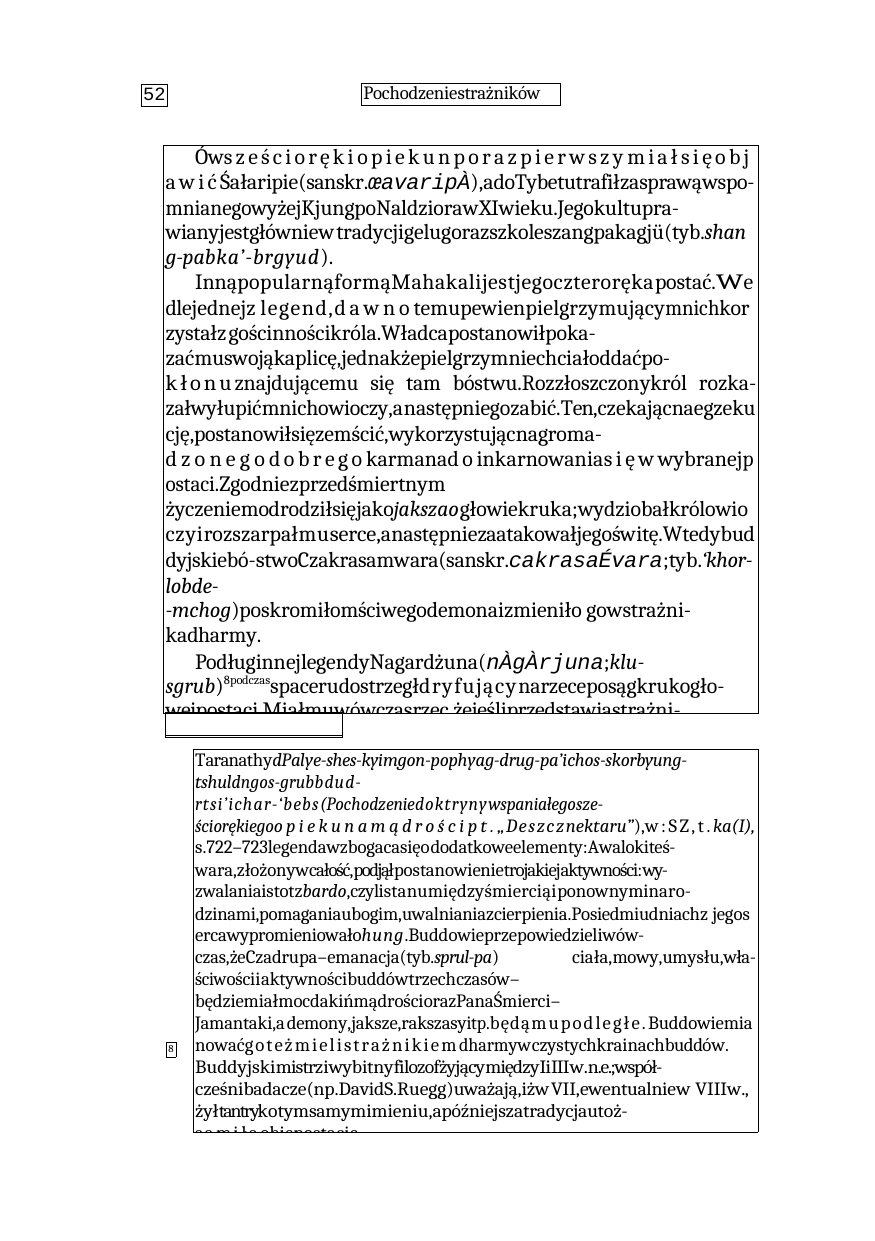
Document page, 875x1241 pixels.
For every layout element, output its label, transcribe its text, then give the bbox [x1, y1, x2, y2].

text -mchog)poskromiłomściwegodemonaizmieniło gowstrażni- [165, 599, 758, 623]
text Pochodzeniestrażników [363, 84, 560, 104]
text BuddyjskimistrziwybitnyfilozofżyjącymiędzyIiIIIw.n.e.;współ-cześnibadacze(np.DavidS.Ruegg)uważają,iżwVII,ewentualniewVIIIw.,żyłtantrykotymsamymimieniu,apóźniejszatradycjautoż-samiłaobiepostacie. [195, 1057, 756, 1132]
text TaranathydPalye-shes-kyimgon-pophyag-drug-pa’ichos-skorbyung-tshuldngos-grubbdud-rtsi’ichar-‘bebs(Pochodzeniedoktrynywspaniałegosze-ściorękiegoopiekunamądrościpt.„Deszcznektaru”),w:SZ,t.ka(I), [195, 750, 756, 837]
text PodługinnejlegendyNagardżuna(nÀgÀrjuna;klu-sgrub)8podczasspacerudostrzegłdryfującynarzeceposągkrukogło-wejpostaci.Miałmuwówczasrzec,żejeśliprzedstawiastrażni- [165, 649, 756, 713]
text 8 [168, 1043, 176, 1055]
text ÓwsześciorękiopiekunporazpierwszymiałsięobjawićŚałaripie(sanskr.œavaripÀ),adoTybetutrafiłzasprawąwspo-mnianegowyżejKjungpoNaldziorawXIwieku.Jegokultupra-wianyjestgłówniewtradycjigelugorazszkoleszangpakagjü(tyb.shang-pabka’-brgyud). [165, 146, 756, 270]
text InnąpopularnąformąMahakalijestjegoczterorękapostać.Wedlejednejzlegend,dawnotemupewienpielgrzymującymnichkorzystałzgościnnościkróla.Władcapostanowiłpoka-zaćmuswojąkaplicę,jednakżepielgrzymniechciałoddaćpo-kłonuznajdującemu się tam bóstwu.Rozzłoszczonykról rozka-załwyłupićmnichowioczy,anastępniegozabić.Ten,czekającnaegzekucję,postanowiłsięzemścić,wykorzystującnagroma-dzonegodobregokarmanadoinkarnowaniasięwwybranejpostaci.Zgodniezprzedśmiertnym życzeniemodrodziłsięjakojakszaogłowiekruka;wydziobałkrólowioczyirozszarpałmuserce,anastępniezaatakowałjegoświtę.Wtedybuddyjskiebó-stwoCzakrasamwara(sanskr.cakrasaÉvara;tyb.‘khor-lobde- [165, 270, 756, 599]
text kadharmy. [165, 623, 758, 648]
text s.722–723legendawzbogacasięododatkoweelementy:Awalokiteś-wara,złożonywcałość,podjąłpostanowienietrojakiejaktywności:wy-zwalaniaistotzbardo,czylistanumiędzyśmierciąiponownyminaro-dzinami,pomaganiaubogim,uwalnianiazcierpienia.Posiedmiudniachzjegosercawypromieniowałohung.Buddowieprzepowiedzieliwów-czas,żeCzadrupa–emanacja(tyb.sprul-pa) ciała,mowy,umysłu,wła-ściwościiaktywnościbuddówtrzechczasów–będziemiałmocdakińmądrościorazPanaŚmierci–Jamantaki,ademony,jaksze,rakszasyitp.będąmupodległe.Buddowiemianowaćgoteżmielistrażnikiemdharmywczystychkrainachbuddów. [195, 837, 756, 1056]
text 52 [143, 85, 167, 106]
